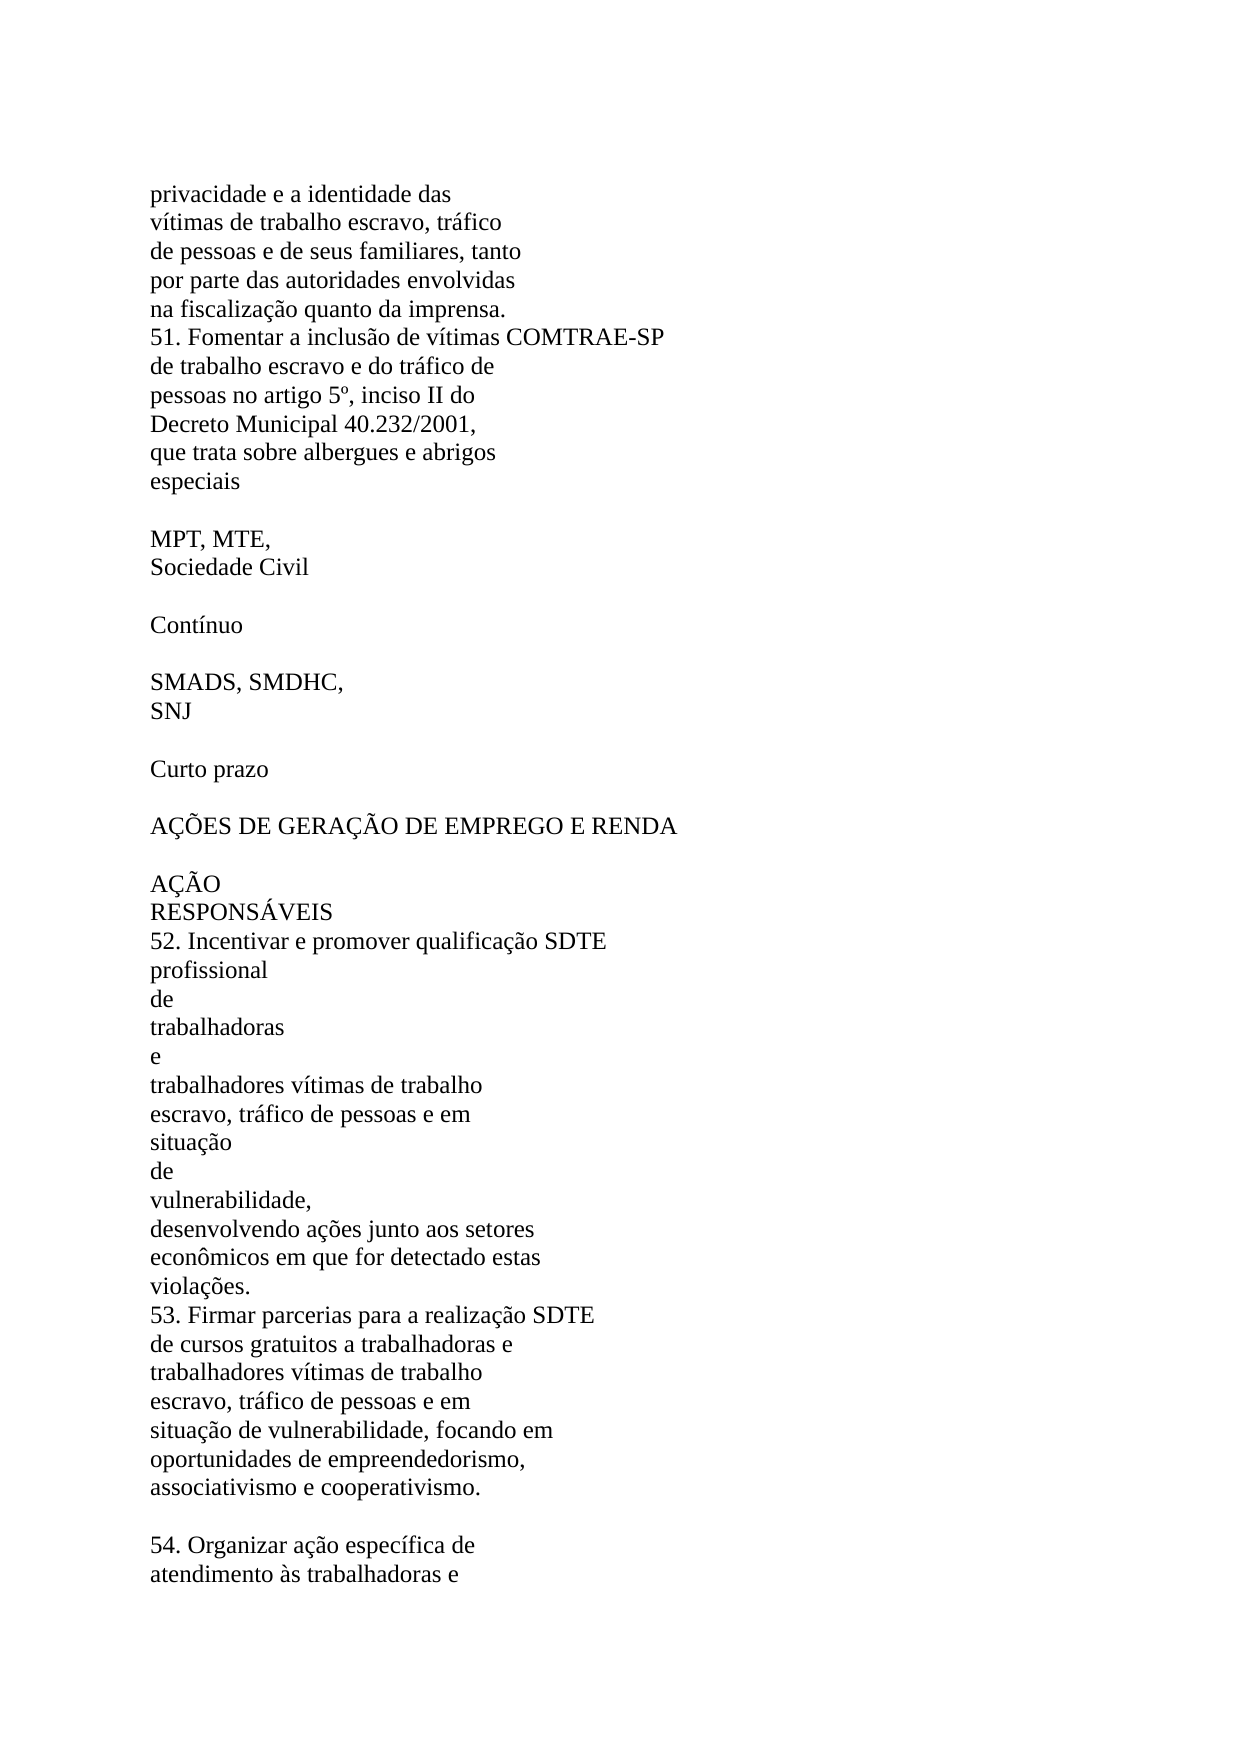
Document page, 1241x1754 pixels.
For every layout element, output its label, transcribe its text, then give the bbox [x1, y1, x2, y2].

text de trabalho escravo e do tráfico de [150, 351, 1090, 380]
text de [150, 984, 1090, 1012]
text oportunidades de empreendedorismo, [150, 1444, 1090, 1472]
text vulnerabilidade, [150, 1185, 1090, 1214]
text desenvolvendo ações junto aos setores [150, 1214, 1090, 1242]
text pessoas no artigo 5º, inciso II do [150, 380, 1090, 409]
text RESPONSÁVEIS [150, 897, 1090, 926]
text 53. Firmar parcerias para a realização SDTE [150, 1300, 1090, 1329]
text privacidade e a identidade das [150, 179, 1090, 207]
text especiais [150, 466, 1090, 495]
text de pessoas e de seus familiares, tanto [150, 236, 1090, 265]
text Curto prazo [150, 754, 1090, 782]
text atendimento às trabalhadoras e [150, 1559, 1090, 1587]
text situação [150, 1127, 1090, 1156]
text SMADS, SMDHC, [150, 667, 1090, 696]
text SNJ [150, 696, 1090, 725]
text e [150, 1041, 1090, 1070]
text Decreto Municipal 40.232/2001, [150, 409, 1090, 437]
text 51. Fomentar a inclusão de vítimas COMTRAE-SP [150, 322, 1090, 351]
text vítimas de trabalho escravo, tráfico [150, 207, 1090, 236]
text que trata sobre albergues e abrigos [150, 437, 1090, 466]
text Sociedade Civil [150, 552, 1090, 581]
text violações. [150, 1271, 1090, 1300]
text escravo, tráfico de pessoas e em [150, 1099, 1090, 1127]
text trabalhadores vítimas de trabalho [150, 1070, 1090, 1099]
text AÇÃO [150, 869, 1090, 897]
text situação de vulnerabilidade, focando em [150, 1415, 1090, 1444]
text Contínuo [150, 610, 1090, 639]
text trabalhadoras [150, 1012, 1090, 1041]
text profissional [150, 955, 1090, 984]
text escravo, tráfico de pessoas e em [150, 1386, 1090, 1415]
text MPT, MTE, [150, 524, 1090, 552]
text de [150, 1156, 1090, 1185]
text trabalhadores vítimas de trabalho [150, 1357, 1090, 1386]
text por parte das autoridades envolvidas [150, 265, 1090, 294]
text 54. Organizar ação específica de [150, 1530, 1090, 1559]
text de cursos gratuitos a trabalhadoras e [150, 1329, 1090, 1357]
text na fiscalização quanto da imprensa. [150, 294, 1090, 322]
text econômicos em que for detectado estas [150, 1242, 1090, 1271]
text 52. Incentivar e promover qualificação SDTE [150, 926, 1090, 955]
text associativismo e cooperativismo. [150, 1472, 1090, 1501]
text AÇÕES DE GERAÇÃO DE EMPREGO E RENDA [150, 811, 1090, 840]
